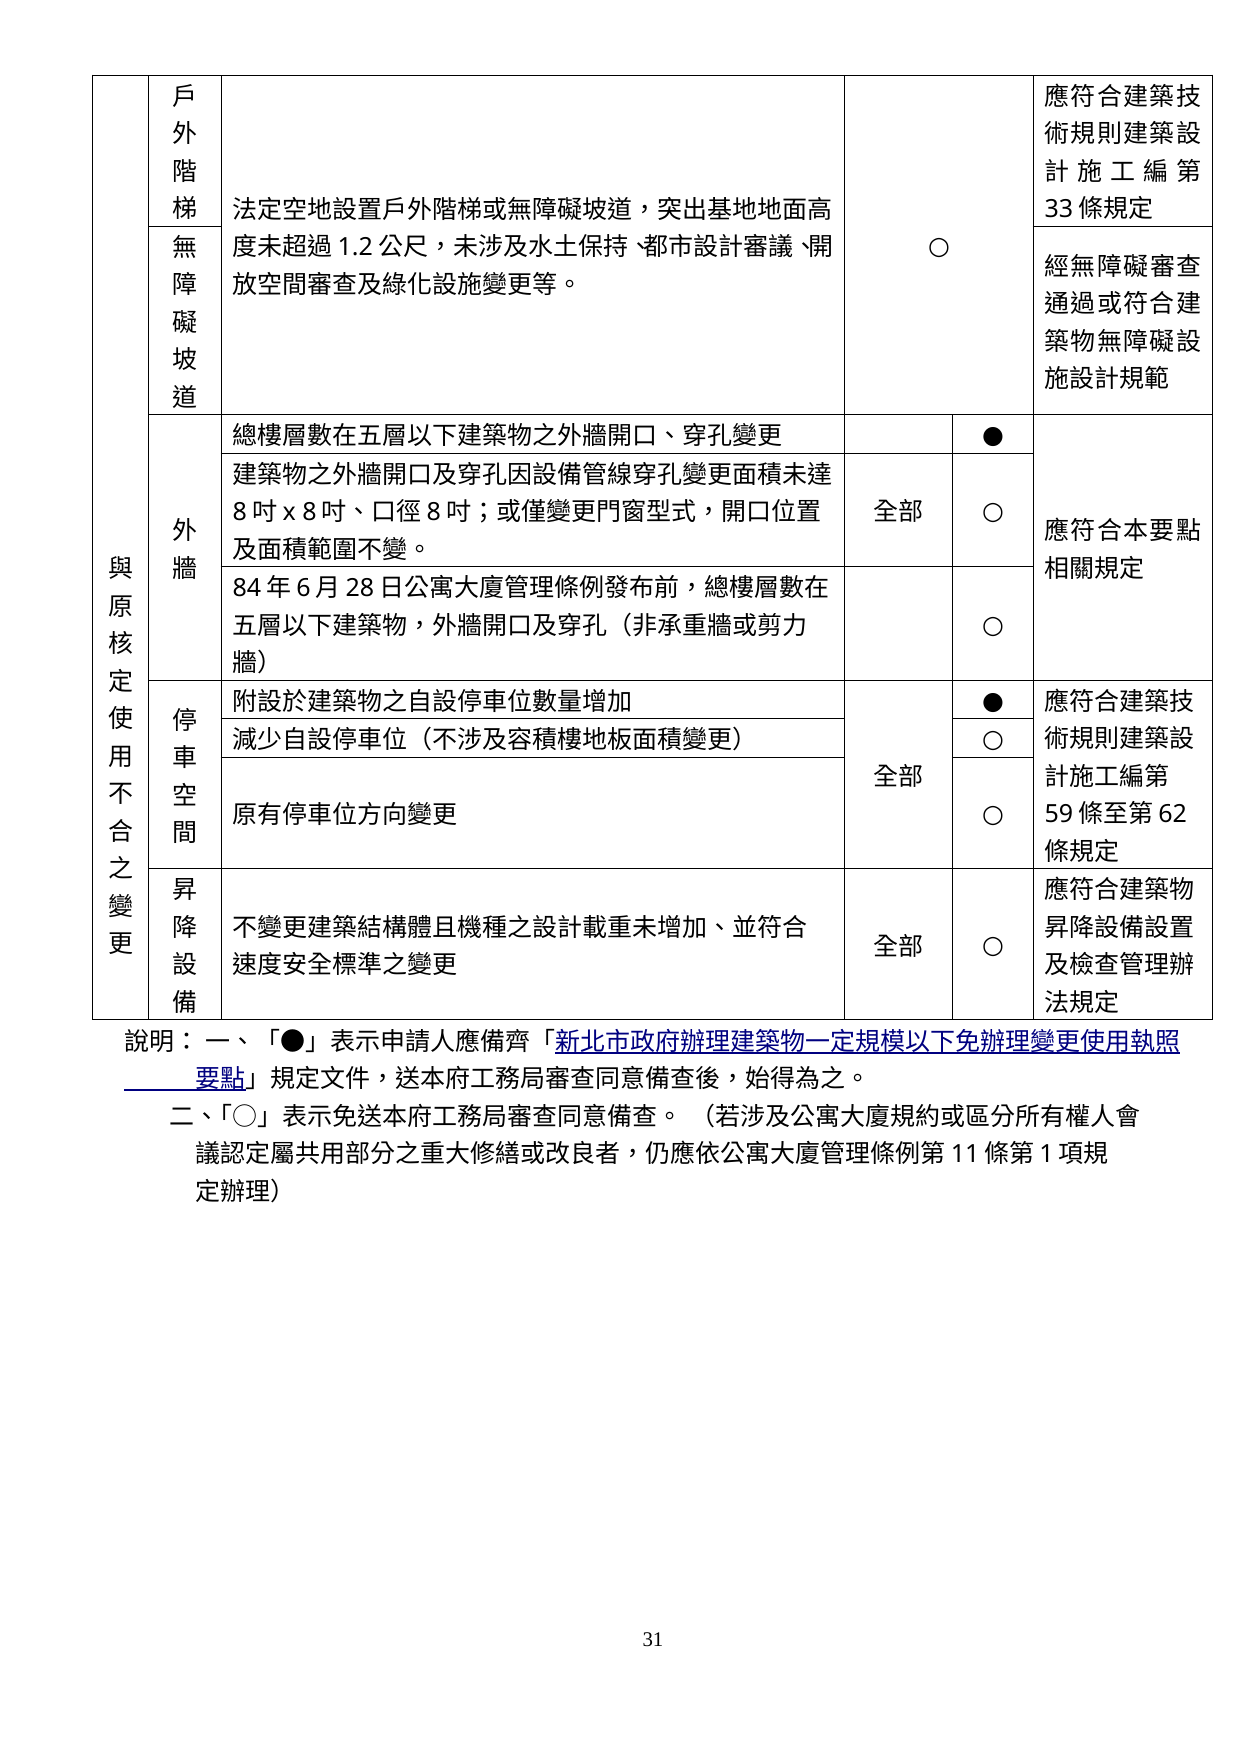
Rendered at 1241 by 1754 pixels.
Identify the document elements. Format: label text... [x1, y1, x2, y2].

table_cell 應符合建築物昇降設備設置及檢查管理辦法規定 [1034, 869, 1212, 1019]
text 議認定屬共用部分之重大修繕或改良者，仍應依公寓大廈管理條例第11條第1項規 [124, 1133, 1181, 1170]
table_cell 建築物之外牆開口及穿孔因設備管線穿孔變更面積未達8吋 x 8吋、口徑8吋；或僅變更門窗型式，開口位置及面積範圍不變。 [222, 454, 844, 566]
table_cell 昇 降 設 備 [149, 869, 221, 1019]
table_cell 應符合本要點相關規定 [1034, 415, 1212, 680]
table_cell 應符合建築技術規則建築設計施工編第59條至第62條規定 [1034, 681, 1212, 868]
table_cell 減少自設停車位（不涉及容積樓地板面積變更） [222, 719, 844, 757]
text 二、「○」表示免送本府工務局審查同意備查。（若涉及公寓大廈規約或區分所有權人會 [124, 1095, 1181, 1133]
table_cell 總樓層數在五層以下建築物之外牆開口、穿孔變更 [222, 415, 844, 453]
table_cell 全部 [845, 454, 952, 566]
table_cell 無 障 礙 坡 道 [149, 227, 221, 414]
text 定辦理） [124, 1170, 1181, 1208]
table_cell ○ [953, 869, 1033, 1019]
table_cell 戶 外 階 梯 [149, 76, 221, 226]
table_cell 原有停車位方向變更 [222, 758, 844, 868]
table_cell 法定空地設置戶外階梯或無障礙坡道，突出基地地面高度未超過1.2公尺，未涉及水土保持、都市設計審議、開放空間審查及綠化設施變更等。 [222, 76, 844, 414]
text 說明： 一、「●」表示申請人應備齊「新北市政府辦理建築物一定規模以下免辦理變更使用執照 要點」規定文件，送本府工務局審查同意備查後，始得為之。 [124, 1020, 1181, 1095]
table_cell 全部 [845, 869, 952, 1019]
table_cell 應符合建築技術規則建築設計施工編第33條規定 [1034, 76, 1212, 226]
table_cell 停 車 空 間 [149, 681, 221, 868]
table_cell ○ [953, 758, 1033, 868]
table_cell 全部 [845, 681, 952, 868]
table_cell [845, 567, 952, 680]
table_cell 經無障礙審查通過或符合建築物無障礙設施設計規範 [1034, 227, 1212, 414]
table_cell ○ [953, 567, 1033, 680]
table_cell ● [953, 681, 1033, 718]
table_cell 外 牆 [149, 415, 221, 680]
table_cell 附設於建築物之自設停車位數量增加 [222, 681, 844, 718]
table_cell ● [953, 415, 1033, 453]
table_cell [845, 415, 952, 453]
table_cell ○ [953, 454, 1033, 566]
table_cell ○ [845, 76, 1033, 414]
table_cell 不變更建築結構體且機種之設計載重未增加、並符合 速度安全標準之變更 [222, 869, 844, 1019]
table_cell 與原核定使用不合 之變更 [93, 76, 148, 1019]
table_cell ○ [953, 719, 1033, 757]
table_cell 84年6月28日公寓大廈管理條例發布前，總樓層數在五層以下建築物，外牆開口及穿孔（非承重牆或剪力牆） [222, 567, 844, 680]
